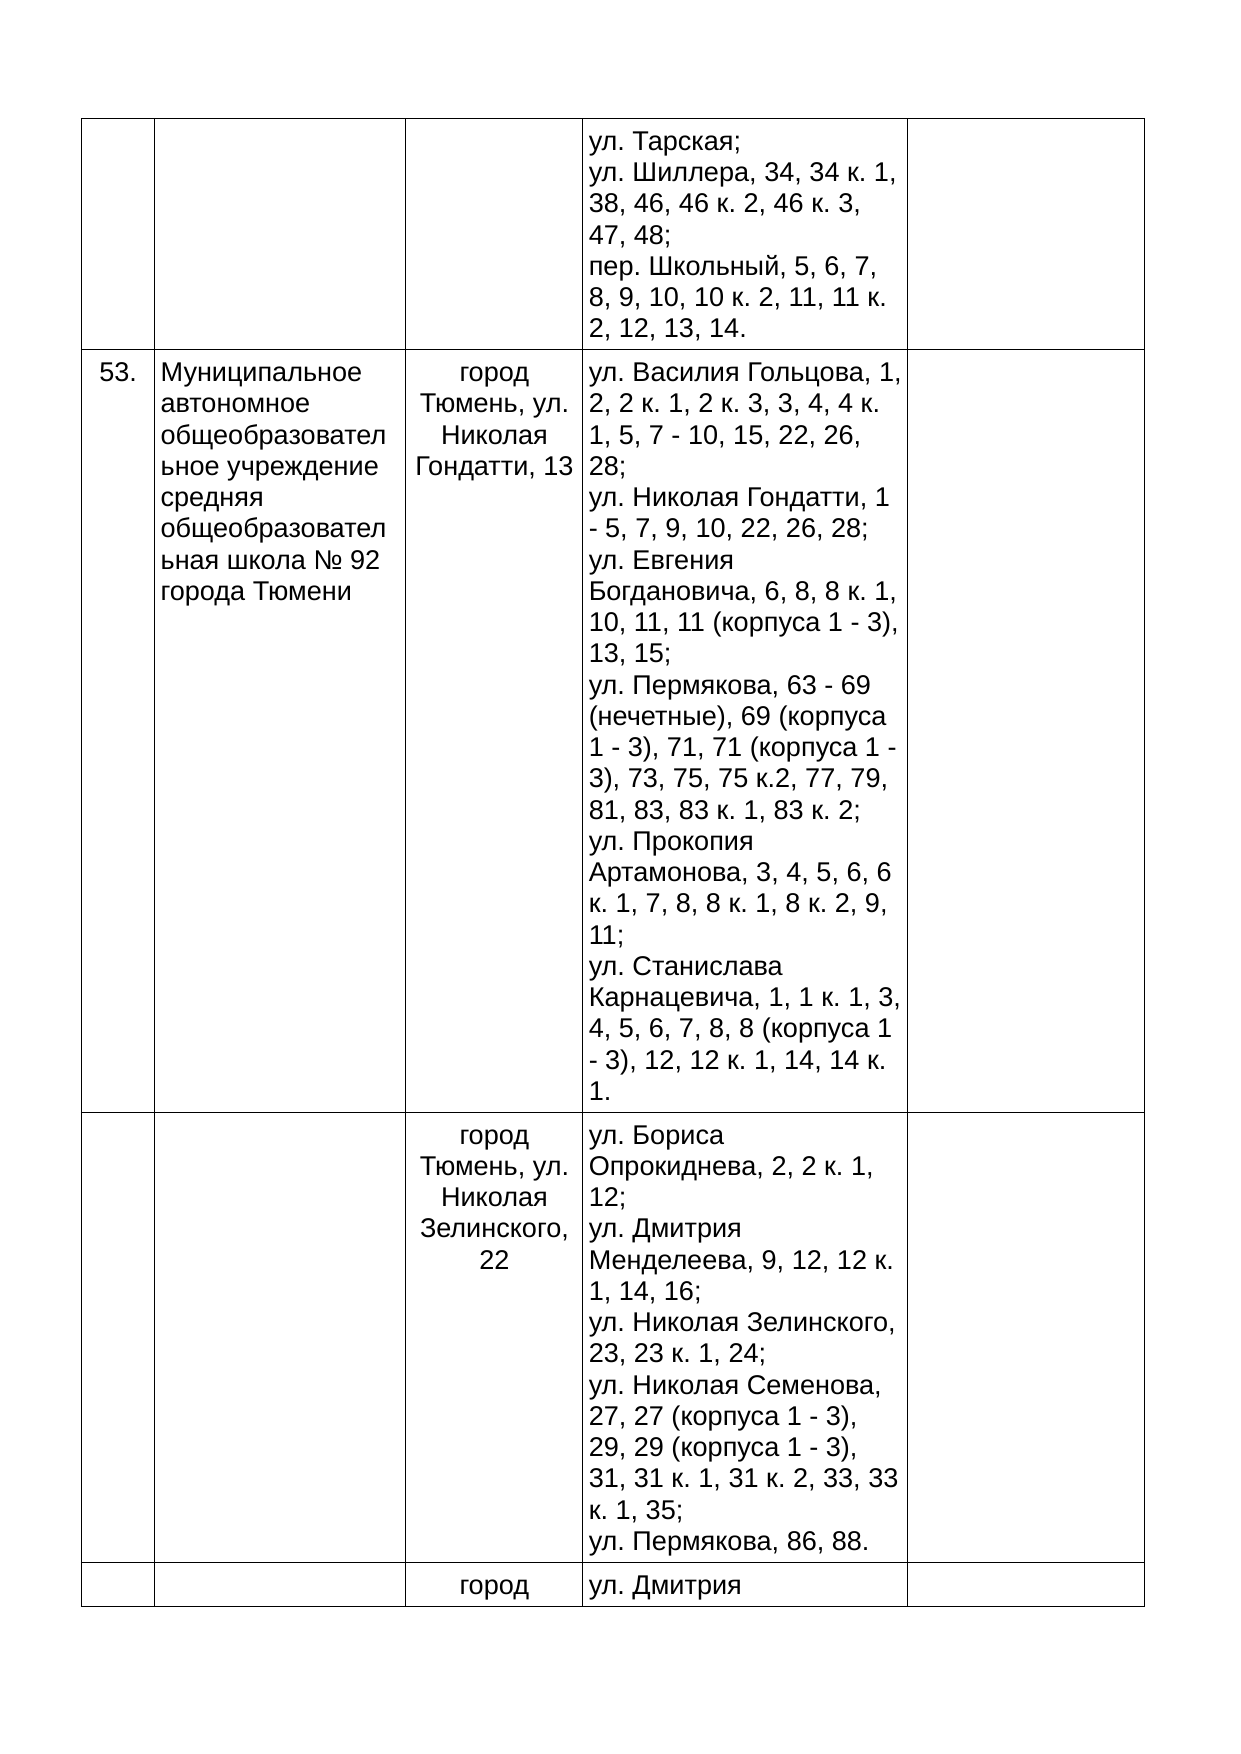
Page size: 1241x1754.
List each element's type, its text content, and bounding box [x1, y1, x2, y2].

table_cell город [406, 1563, 582, 1606]
table_cell Муниципальное автономное общеобразовательное учреждение средняя общеобразовательная школа № 92 города Тюмени [155, 350, 405, 1112]
table_cell [908, 350, 1144, 1112]
table_cell [82, 119, 154, 349]
table_cell [908, 119, 1144, 349]
table_cell город Тюмень, ул. Николая Зелинского, 22 [406, 1113, 582, 1562]
table_cell ул. Тарская; ул. Шиллера, 34, 34 к. 1, 38, 46, 46 к. 2, 46 к. 3, 47, 48; пер. Школьный, 5, 6, 7, 8, 9, 10, 10 к. 2, 11, 11 к. 2, 12, 13, 14. [583, 119, 907, 349]
table_cell [82, 1113, 154, 1562]
table_cell 53. [82, 350, 154, 1112]
table_cell [908, 1563, 1144, 1606]
table_cell ул. Василия Гольцова, 1, 2, 2 к. 1, 2 к. 3, 3, 4, 4 к. 1, 5, 7 - 10, 15, 22, 26, 28; ул. Николая Гондатти, 1 - 5, 7, 9, 10, 22, 26, 28; ул. Евгения Богдановича, 6, 8, 8 к. 1, 10, 11, 11 (корпуса 1 - 3), 13, 15; ул. Пермякова, 63 - 69 (нечетные), 69 (корпуса 1 - 3), 71, 71 (корпуса 1 - 3), 73, 75, 75 к.2, 77, 79, 81, 83, 83 к. 1, 83 к. 2; ул. Прокопия Артамонова, 3, 4, 5, 6, 6 к. 1, 7, 8, 8 к. 1, 8 к. 2, 9, 11; ул. Станислава Карнацевича, 1, 1 к. 1, 3, 4, 5, 6, 7, 8, 8 (корпуса 1 - 3), 12, 12 к. 1, 14, 14 к. 1. [583, 350, 907, 1112]
table_cell ул. Дмитрия [583, 1563, 907, 1606]
table_cell [908, 1113, 1144, 1562]
table_cell [155, 1563, 405, 1606]
table_cell город Тюмень, ул. Николая Гондатти, 13 [406, 350, 582, 1112]
table_cell [406, 119, 582, 349]
table_cell ул. Бориса Опрокиднева, 2, 2 к. 1, 12; ул. Дмитрия Менделеева, 9, 12, 12 к. 1, 14, 16; ул. Николая Зелинского, 23, 23 к. 1, 24; ул. Николая Семенова, 27, 27 (корпуса 1 - 3), 29, 29 (корпуса 1 - 3), 31, 31 к. 1, 31 к. 2, 33, 33 к. 1, 35; ул. Пермякова, 86, 88. [583, 1113, 907, 1562]
table_cell [82, 1563, 154, 1606]
table_cell [155, 119, 405, 349]
table_cell [155, 1113, 405, 1562]
